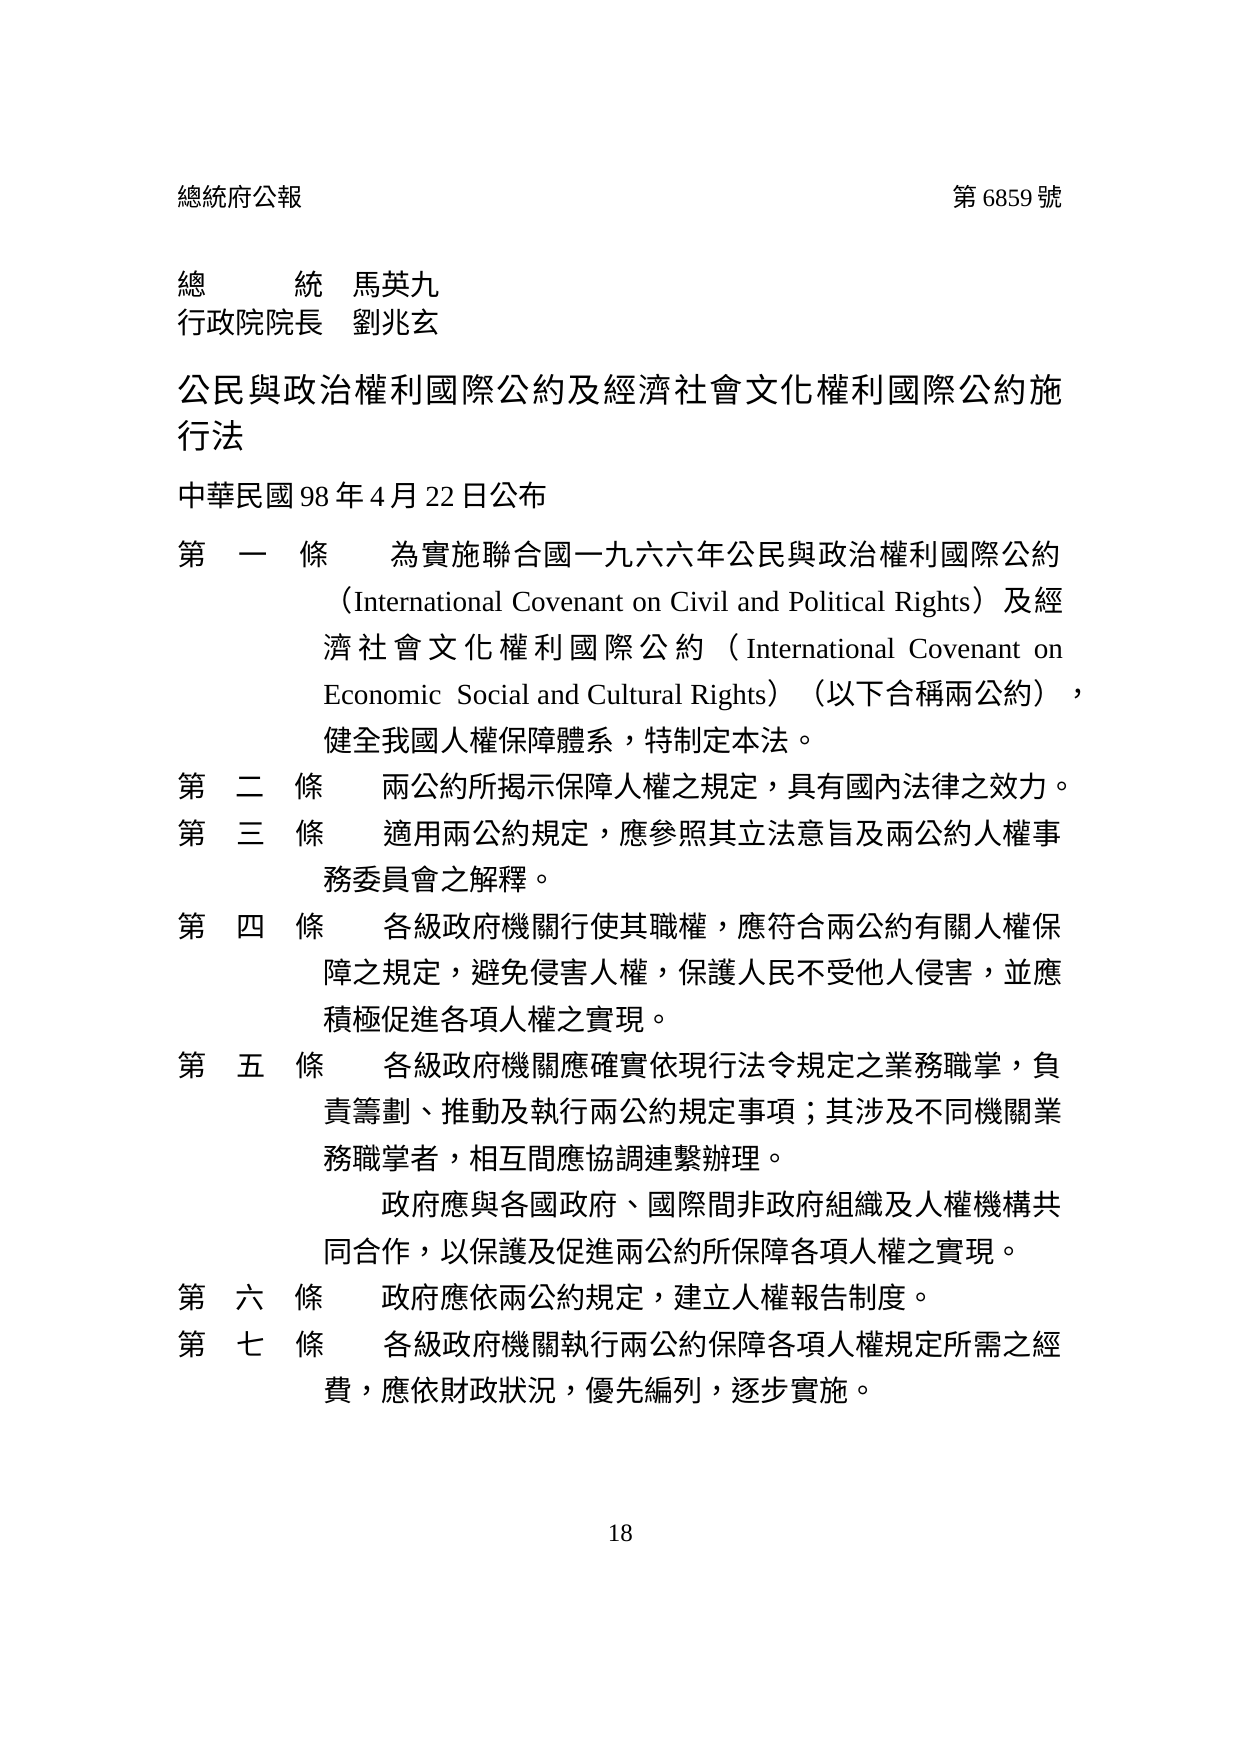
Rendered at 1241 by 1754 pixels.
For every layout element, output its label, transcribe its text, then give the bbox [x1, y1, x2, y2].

text 公民與政治權利國際公約及經濟社會文化權利國際公約施行法 [177, 366, 1063, 457]
text 第 六 條 政府應依兩公約規定，建立人權報告制度。 [177, 1272, 1063, 1318]
text 第 四 條 各級政府機關行使其職權，應符合兩公約有關人權保障之規定，避免侵害人權，保護人民不受他人侵害，並應積極促進各項人權之實現。 [177, 900, 1063, 1039]
text 第 三 條 適用兩公約規定，應參照其立法意旨及兩公約人權事務委員會之解釋。 [177, 807, 1063, 900]
text 中華民國98年4月22日公布 [177, 470, 1063, 516]
text 總 統 馬英九 [177, 266, 1063, 303]
text 第 五 條 各級政府機關應確實依現行法令規定之業務職掌，負責籌劃、推動及執行兩公約規定事項；其涉及不同機關業務職掌者，相互間應協調連繫辦理。 [177, 1039, 1063, 1179]
text 第 一 條 為實施聯合國一九六六年公民與政治權利國際公約（International Covenant on Civil and Political Rights）及經濟社會文化權利國際公約（International Covenant on Economic Social and Cultural Rights）（以下合稱兩公約），健全我國人權保障體系，特制定本法。 [177, 528, 1063, 761]
text 第 七 條 各級政府機關執行兩公約保障各項人權規定所需之經費，應依財政狀況，優先編列，逐步實施。 [177, 1318, 1063, 1411]
text 第 二 條 兩公約所揭示保障人權之規定，具有國內法律之效力。 [177, 761, 1063, 807]
text 政府應與各國政府、國際間非政府組織及人權機構共同合作，以保護及促進兩公約所保障各項人權之實現。 [323, 1179, 1063, 1272]
text 行政院院長 劉兆玄 [177, 303, 1063, 341]
